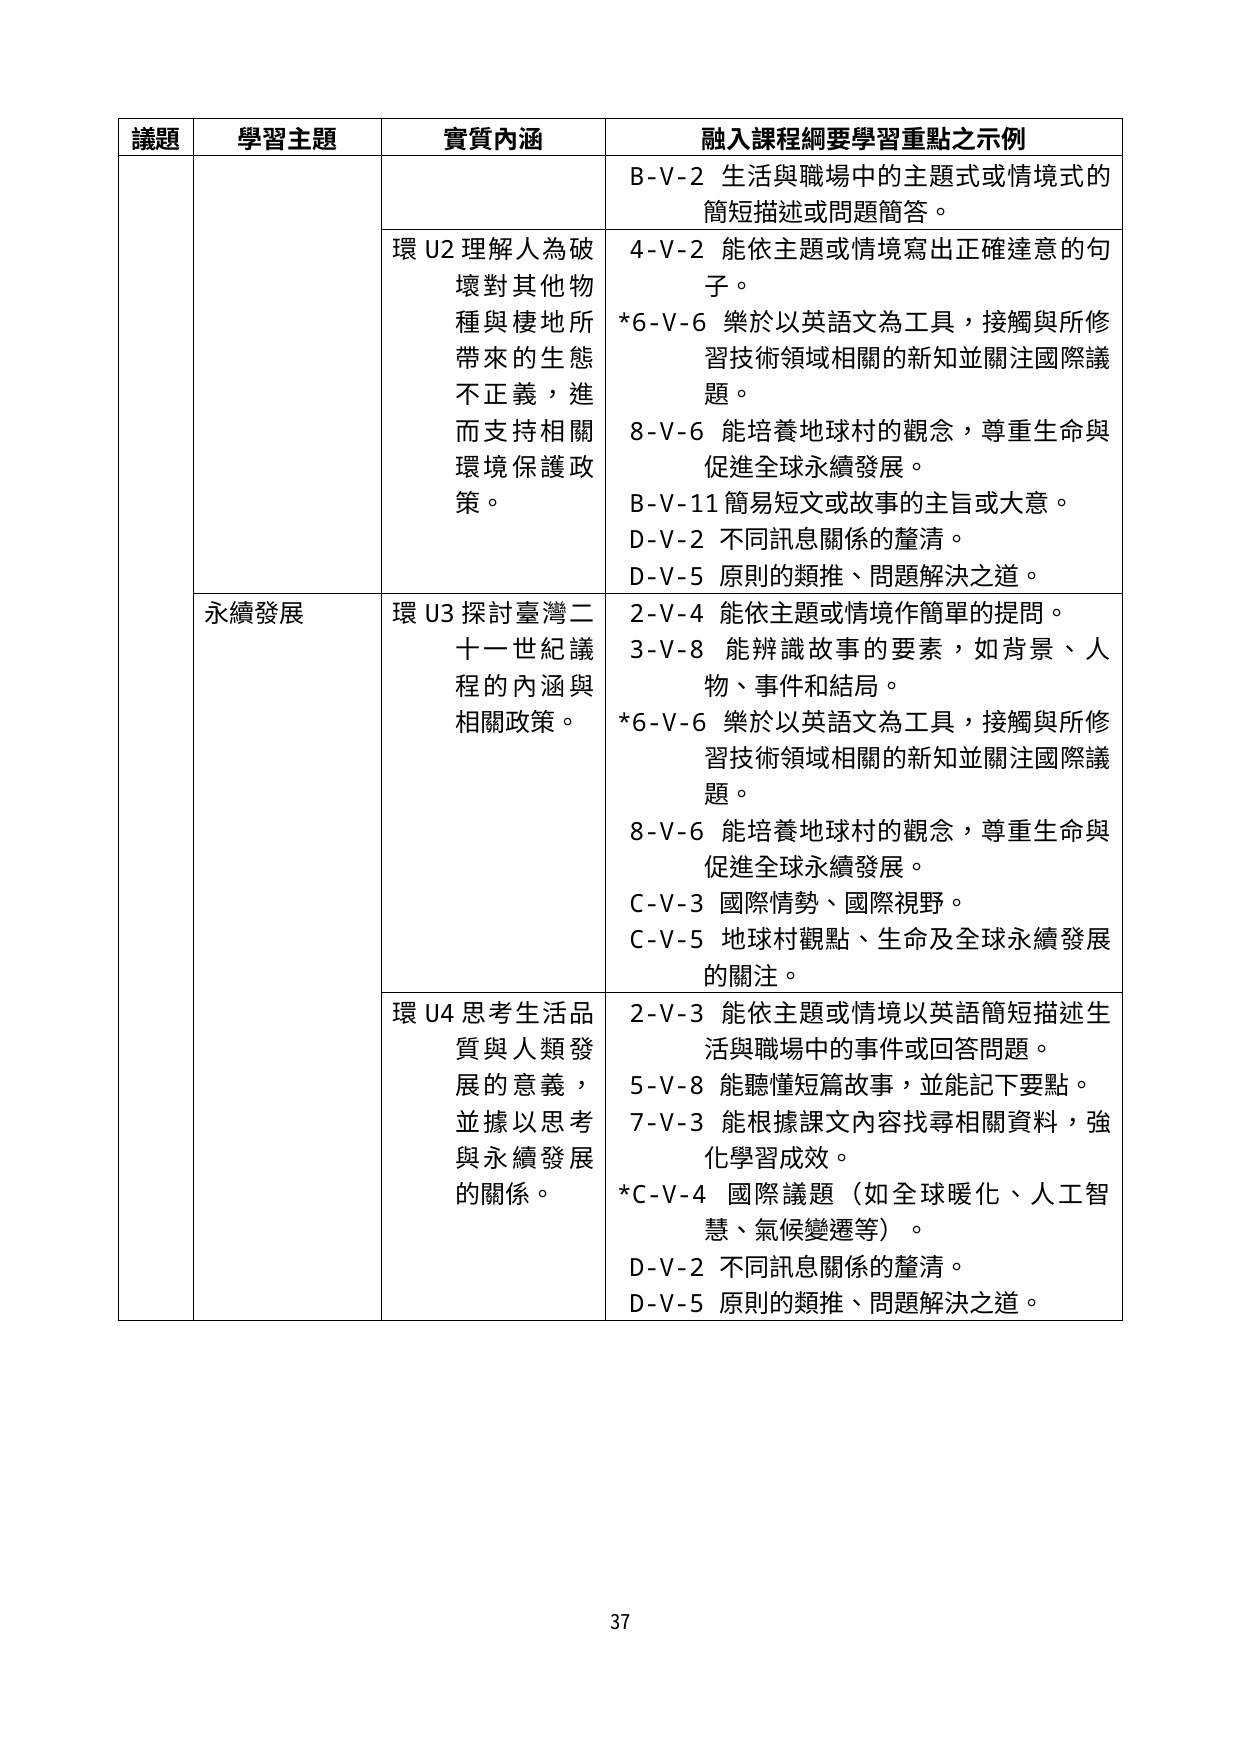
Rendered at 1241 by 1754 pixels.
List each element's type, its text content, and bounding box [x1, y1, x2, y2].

table_cell 環U3探討臺灣二十一世紀議程的內涵與相關政策。 [382, 594, 605, 992]
table_cell 2-V-3 能依主題或情境以英語簡短描述生活與職場中的事件或回答問題。 5-V-8 能聽懂短篇故事，並能記下要點。 7-V-3 能根據課文內容找尋相關資料，強化學習成效。 *C-V-4 國際議題（如全球暖化、人工智慧、氣候變遷等）。 D-V-2 不同訊息關係的釐清。 D-V-5 原則的類推、問題解決之道。 [606, 993, 1122, 1319]
table_cell [382, 156, 605, 229]
table_cell 4-V-2 能依主題或情境寫出正確達意的句子。 *6-V-6 樂於以英語文為工具，接觸與所修習技術領域相關的新知並關注國際議題。 8-V-6 能培養地球村的觀念，尊重生命與促進全球永續發展。 B-V-11簡易短文或故事的主旨或大意。 D-V-2 不同訊息關係的釐清。 D-V-5 原則的類推、問題解決之道。 [606, 230, 1122, 592]
table_cell 2-V-4 能依主題或情境作簡單的提問。 3-V-8 能辨識故事的要素，如背景、人物、事件和結局。 *6-V-6 樂於以英語文為工具，接觸與所修習技術領域相關的新知並關注國際議題。 8-V-6 能培養地球村的觀念，尊重生命與促進全球永續發展。 C-V-3 國際情勢、國際視野。 C-V-5 地球村觀點、生命及全球永續發展的關注。 [606, 594, 1122, 992]
table_cell 永續發展 [194, 594, 381, 1319]
table_header 議題 [119, 119, 193, 155]
table_cell [119, 156, 193, 1319]
table_cell B-V-2 生活與職場中的主題式或情境式的簡短描述或問題簡答。 [606, 156, 1122, 229]
table_cell 環U2理解人為破壞對其他物種與棲地所帶來的生態不正義，進而支持相關環境保護政策。 [382, 230, 605, 592]
table_header 融入課程綱要學習重點之示例 [606, 119, 1122, 155]
table_cell 環U4思考生活品質與人類發展的意義，並據以思考與永續發展的關係。 [382, 993, 605, 1319]
table_cell [194, 156, 381, 592]
table_header 學習主題 [194, 119, 381, 155]
table_header 實質內涵 [382, 119, 605, 155]
